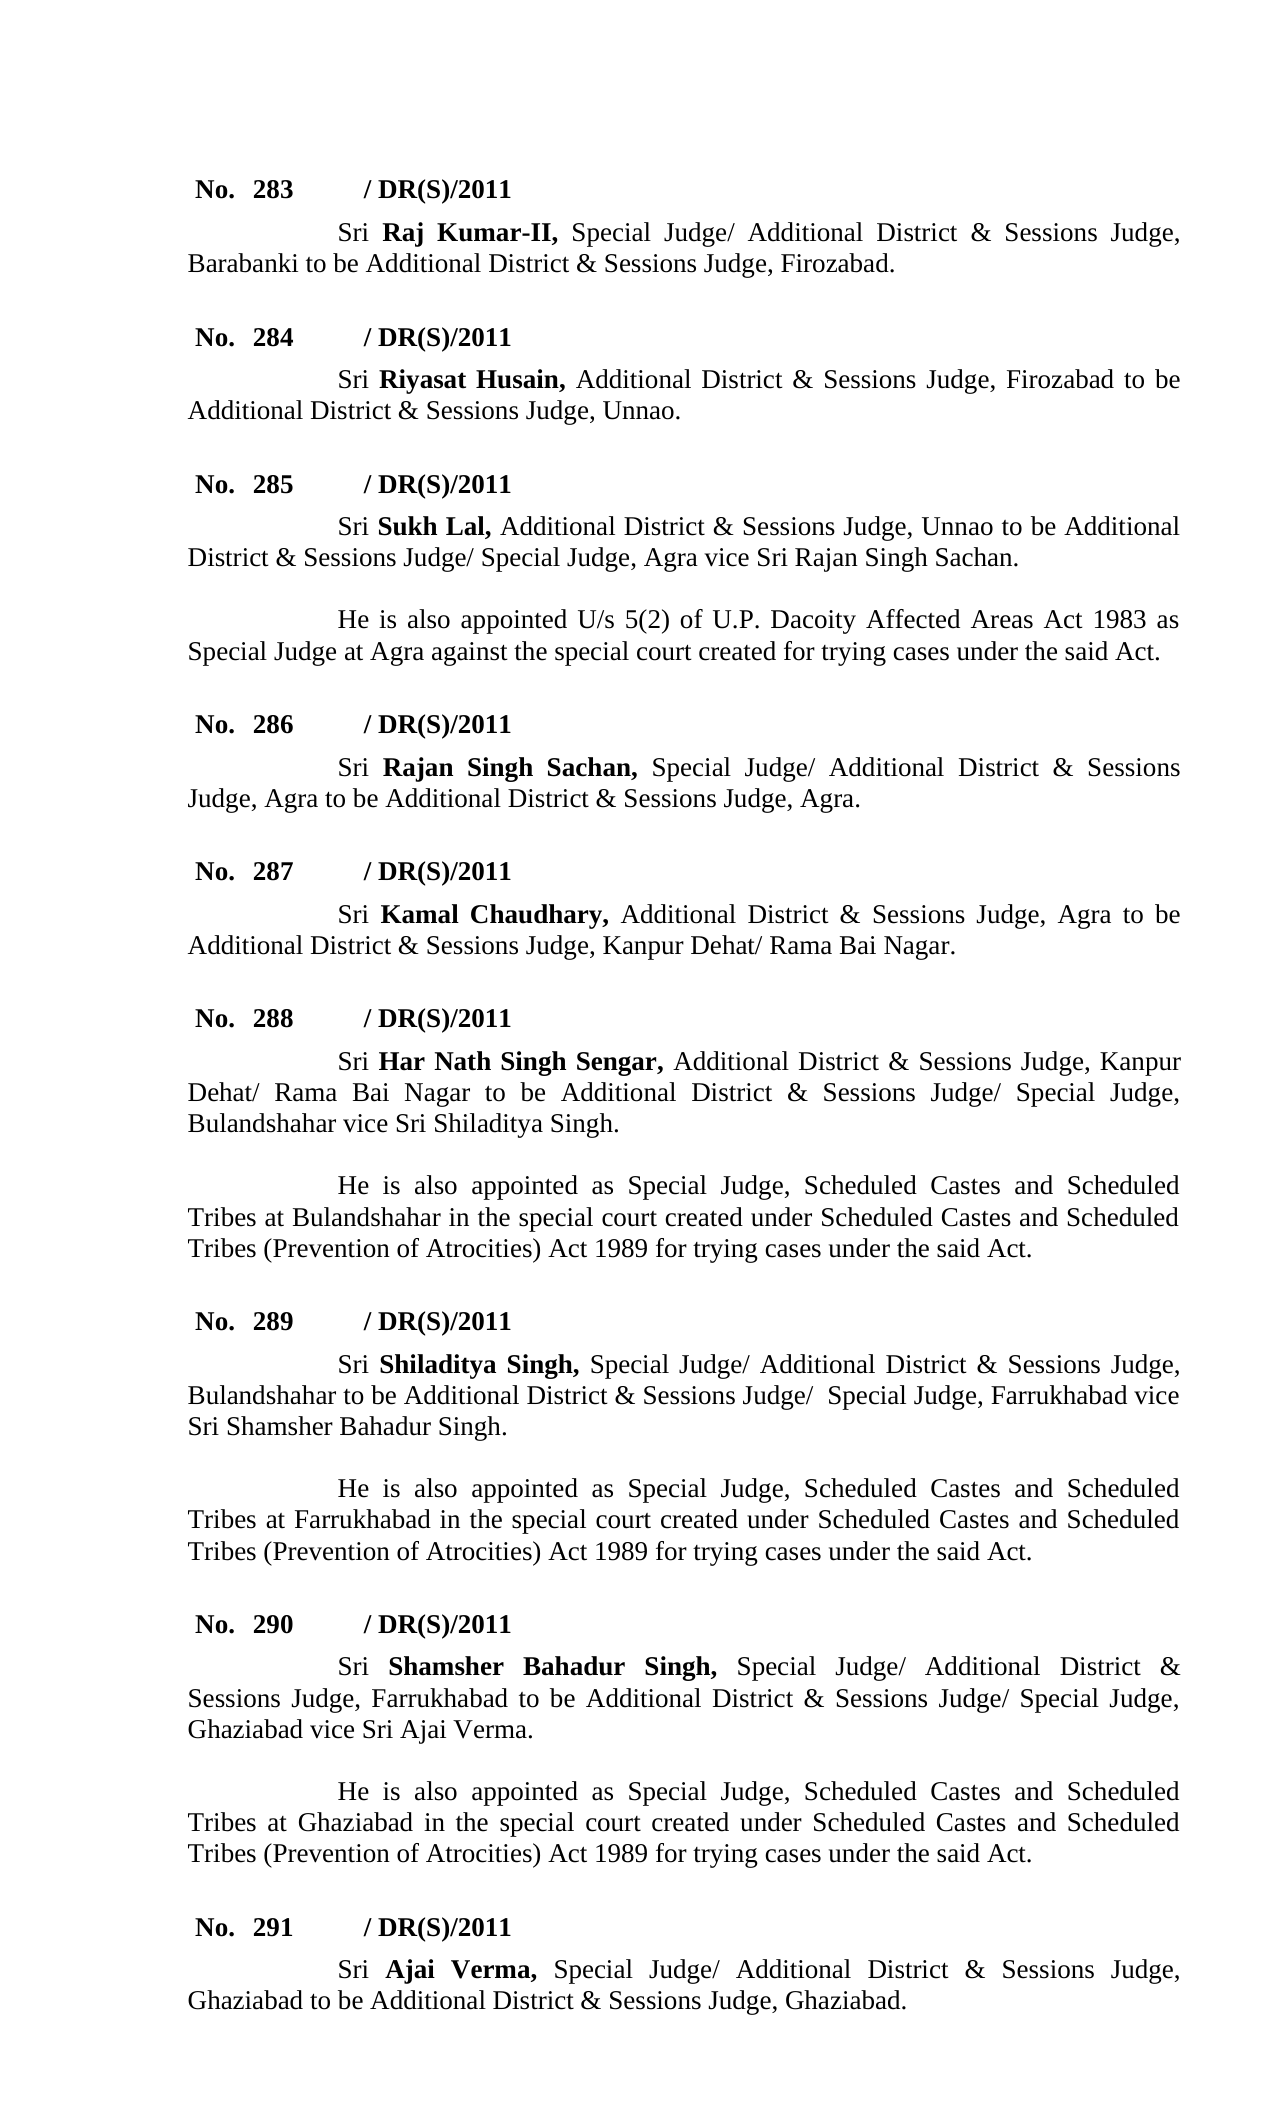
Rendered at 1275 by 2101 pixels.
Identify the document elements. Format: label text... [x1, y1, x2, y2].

text He is also appointed as Special Judge, Scheduled Castes and Scheduled Tribes at Bulandshahar in the special court created under Scheduled Castes and Scheduled Tribes (Prevention of Atrocities) Act 1989 for trying cases under the said Act. [187, 1169, 1181, 1263]
text Sri Riyasat Husain, Additional District & Sessions Judge, Firozabad to be Additional District & Sessions Judge, Unnao. [187, 363, 1181, 425]
table_header No. [188, 697, 250, 751]
text He is also appointed U/s 5(2) of U.P. Dacoity Affected Areas Act 1983 as Special Judge at Agra against the special court created for trying cases under the said Act. [187, 604, 1181, 666]
table_header No. [188, 1294, 250, 1348]
text Sri Rajan Singh Sachan, Special Judge/ Additional District & Sessions Judge, Agra to be Additional District & Sessions Judge, Agra. [187, 751, 1181, 813]
table_header No. [188, 310, 250, 363]
table_header / DR(S)/2011 [338, 1900, 737, 1953]
text Sri Sukh Lal, Additional District & Sessions Judge, Unnao to be Additional District & Sessions Judge/ Special Judge, Agra vice Sri Rajan Singh Sachan. [187, 510, 1181, 572]
table_header [250, 697, 337, 751]
table_header [250, 991, 337, 1045]
table_header / DR(S)/2011 [338, 1597, 737, 1651]
table_header No. [188, 844, 250, 898]
text He is also appointed as Special Judge, Scheduled Castes and Scheduled Tribes at Farrukhabad in the special court created under Scheduled Castes and Scheduled Tribes (Prevention of Atrocities) Act 1989 for trying cases under the said Act. [187, 1472, 1181, 1566]
table_header / DR(S)/2011 [338, 310, 737, 363]
text He is also appointed as Special Judge, Scheduled Castes and Scheduled Tribes at Ghaziabad in the special court created under Scheduled Castes and Scheduled Tribes (Prevention of Atrocities) Act 1989 for trying cases under the said Act. [187, 1775, 1181, 1868]
table_header / DR(S)/2011 [338, 163, 737, 216]
table_header / DR(S)/2011 [338, 991, 737, 1045]
table_header / DR(S)/2011 [338, 457, 737, 510]
table_header No. [188, 163, 250, 216]
table_header [250, 1597, 337, 1651]
text Sri Shamsher Bahadur Singh, Special Judge/ Additional District & Sessions Judge, Farrukhabad to be Additional District & Sessions Judge/ Special Judge, Ghaziabad vice Sri Ajai Verma. [187, 1651, 1181, 1744]
table_header [250, 844, 337, 898]
text Sri Ajai Verma, Special Judge/ Additional District & Sessions Judge, Ghaziabad to be Additional District & Sessions Judge, Ghaziabad. [187, 1953, 1181, 2016]
table_header [250, 310, 337, 363]
table_header [250, 163, 337, 216]
table_header [250, 1900, 337, 1953]
text Sri Raj Kumar-II, Special Judge/ Additional District & Sessions Judge, Barabanki to be Additional District & Sessions Judge, Firozabad. [187, 216, 1181, 278]
table_header No. [188, 457, 250, 510]
table_header / DR(S)/2011 [338, 1294, 737, 1348]
table_header No. [188, 1900, 250, 1953]
text Sri Kamal Chaudhary, Additional District & Sessions Judge, Agra to be Additional District & Sessions Judge, Kanpur Dehat/ Rama Bai Nagar. [187, 898, 1181, 960]
table_header [250, 457, 337, 510]
text Sri Har Nath Singh Sengar, Additional District & Sessions Judge, Kanpur Dehat/ Rama Bai Nagar to be Additional District & Sessions Judge/ Special Judge, Bulandshahar vice Sri Shiladitya Singh. [187, 1045, 1181, 1138]
table_header [250, 1294, 337, 1348]
table_header / DR(S)/2011 [338, 697, 737, 751]
table_header No. [188, 991, 250, 1045]
text Sri Shiladitya Singh, Special Judge/ Additional District & Sessions Judge, Bulandshahar to be Additional District & Sessions Judge/ Special Judge, Farrukhabad vice Sri Shamsher Bahadur Singh. [187, 1348, 1181, 1441]
table_header / DR(S)/2011 [338, 844, 737, 898]
table_header No. [188, 1597, 250, 1651]
